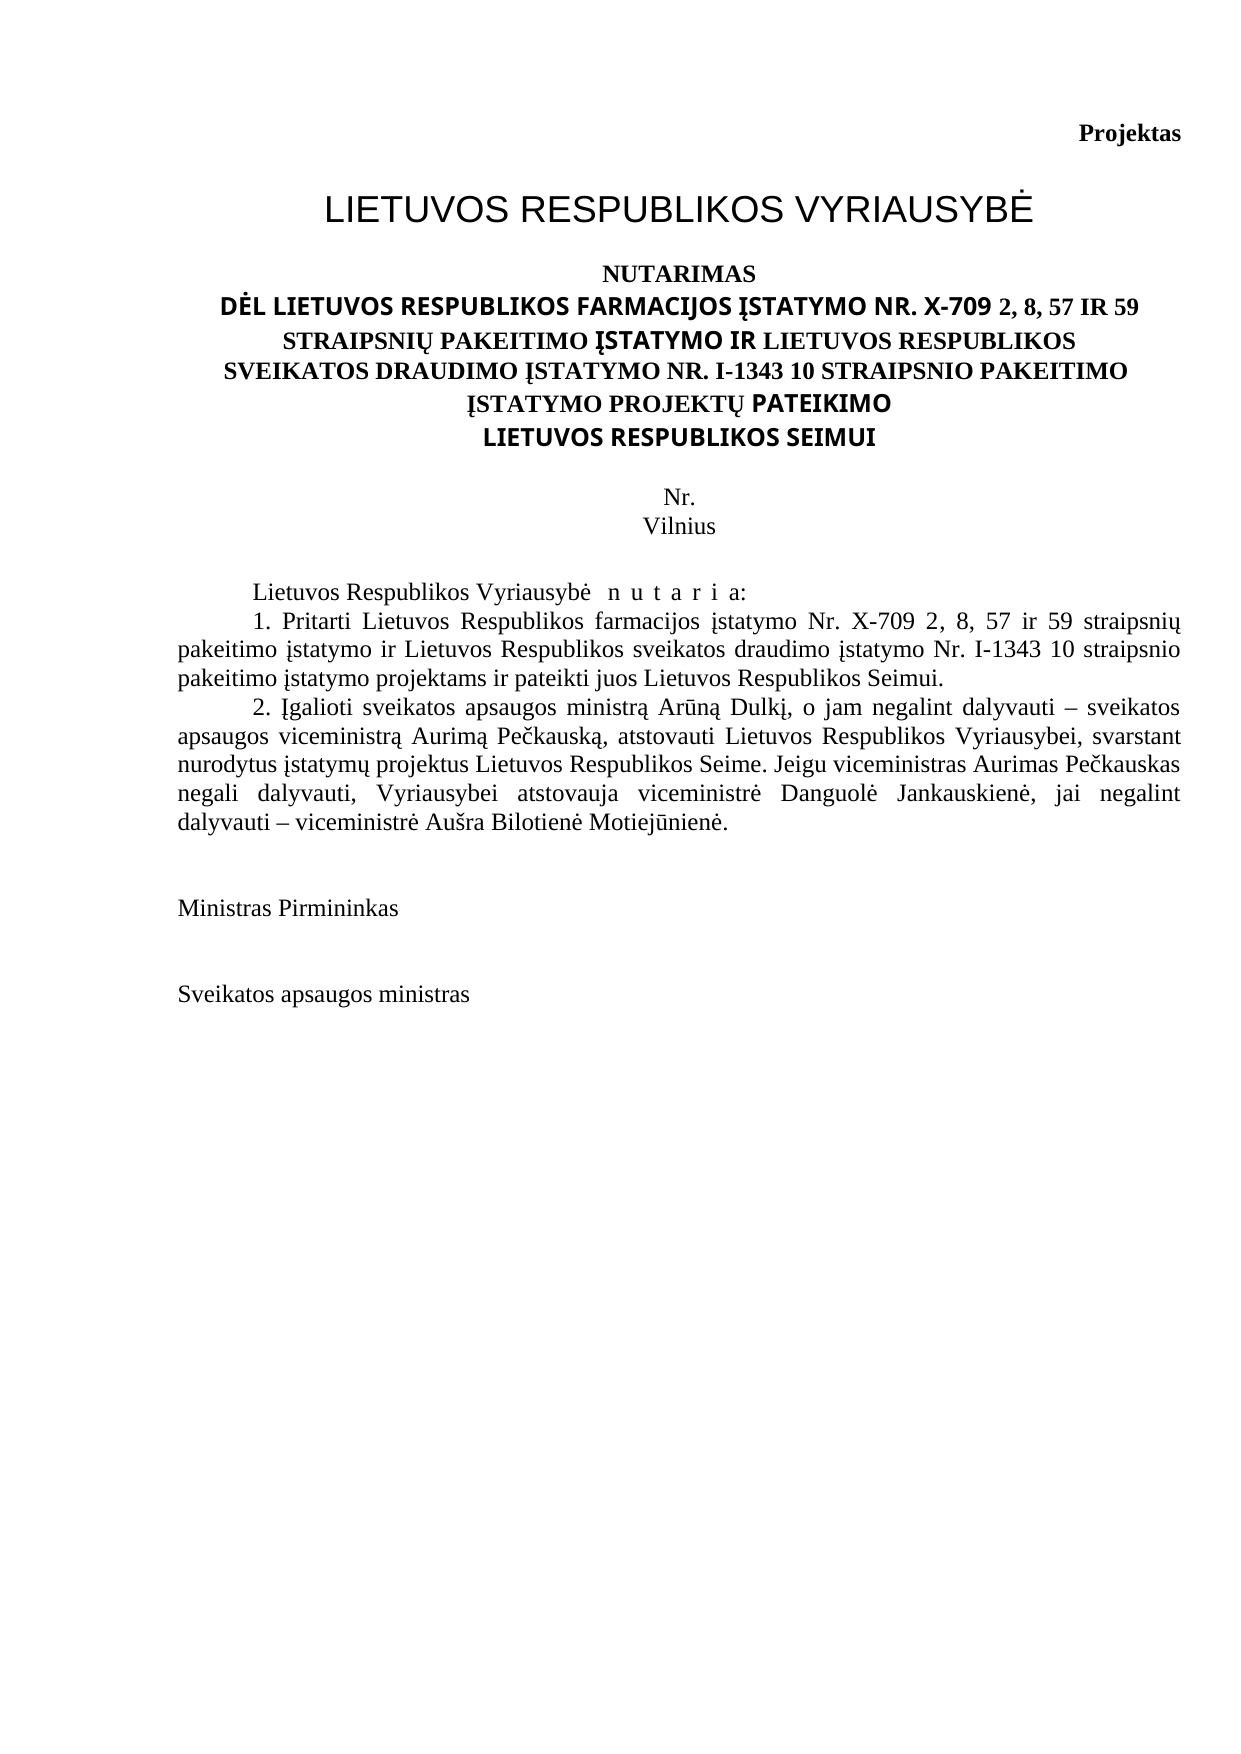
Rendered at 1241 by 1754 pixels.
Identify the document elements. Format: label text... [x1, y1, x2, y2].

subtitle Lietuvos Respublikos Seimui [177, 419, 1181, 453]
text Lietuvos Respublikos Vyriausybė nutaria: [177, 568, 1181, 606]
text Lietuvos Respublikos Vyriausybė [177, 188, 1181, 231]
subtitle SVEIKATOS DRAUDIMO ĮSTATYMO NR. I-1343 10 STRAIPSNIO PAKEITIMO [177, 356, 1181, 385]
subtitle ĮSTATYMO PROJEKTŲ PAteikimo [177, 385, 1181, 419]
text Ministras Pirmininkas [177, 893, 1181, 922]
text Vilnius [177, 511, 1181, 539]
text 2. Įgalioti sveikatos apsaugos ministrą Arūną Dulkį, o jam negalint dalyvauti – sveikatos apsaugos viceministrą Aurimą Pečkauską, atstovauti Lietuvos Respublikos Vyriausybei, svarstant nurodytus įstatymų projektus Lietuvos Respublikos Seime. Jeigu viceministras Aurimas Pečkauskas negali dalyvauti, Vyriausybei atstovauja viceministrė Danguolė Jankauskienė, jai negalint dalyvauti – viceministrė Aušra Bilotienė Motiejūnienė. [177, 692, 1181, 836]
text Sveikatos apsaugos ministras [177, 979, 1181, 1008]
subtitle DĖL LIETUVOS RESPUBLIKOS FARMACIJOS ĮSTATYMO NR. X-709 2, 8, 57 IR 59 STRAIPSNIŲ PAKEITIMO ĮSTATYMO IR LIETUVOS RESPUBLIKOS [177, 288, 1181, 356]
text Projektas [177, 118, 1181, 147]
text 1. Pritarti Lietuvos Respublikos farmacijos įstatymo Nr. X-709 2, 8, 57 ir 59 straipsnių pakeitimo įstatymo ir Lietuvos Respublikos sveikatos draudimo įstatymo Nr. I-1343 10 straipsnio pakeitimo įstatymo projektams ir pateikti juos Lietuvos Respublikos Seimui. [177, 606, 1181, 692]
text nutarimas [177, 259, 1181, 288]
text Nr. [177, 482, 1181, 511]
